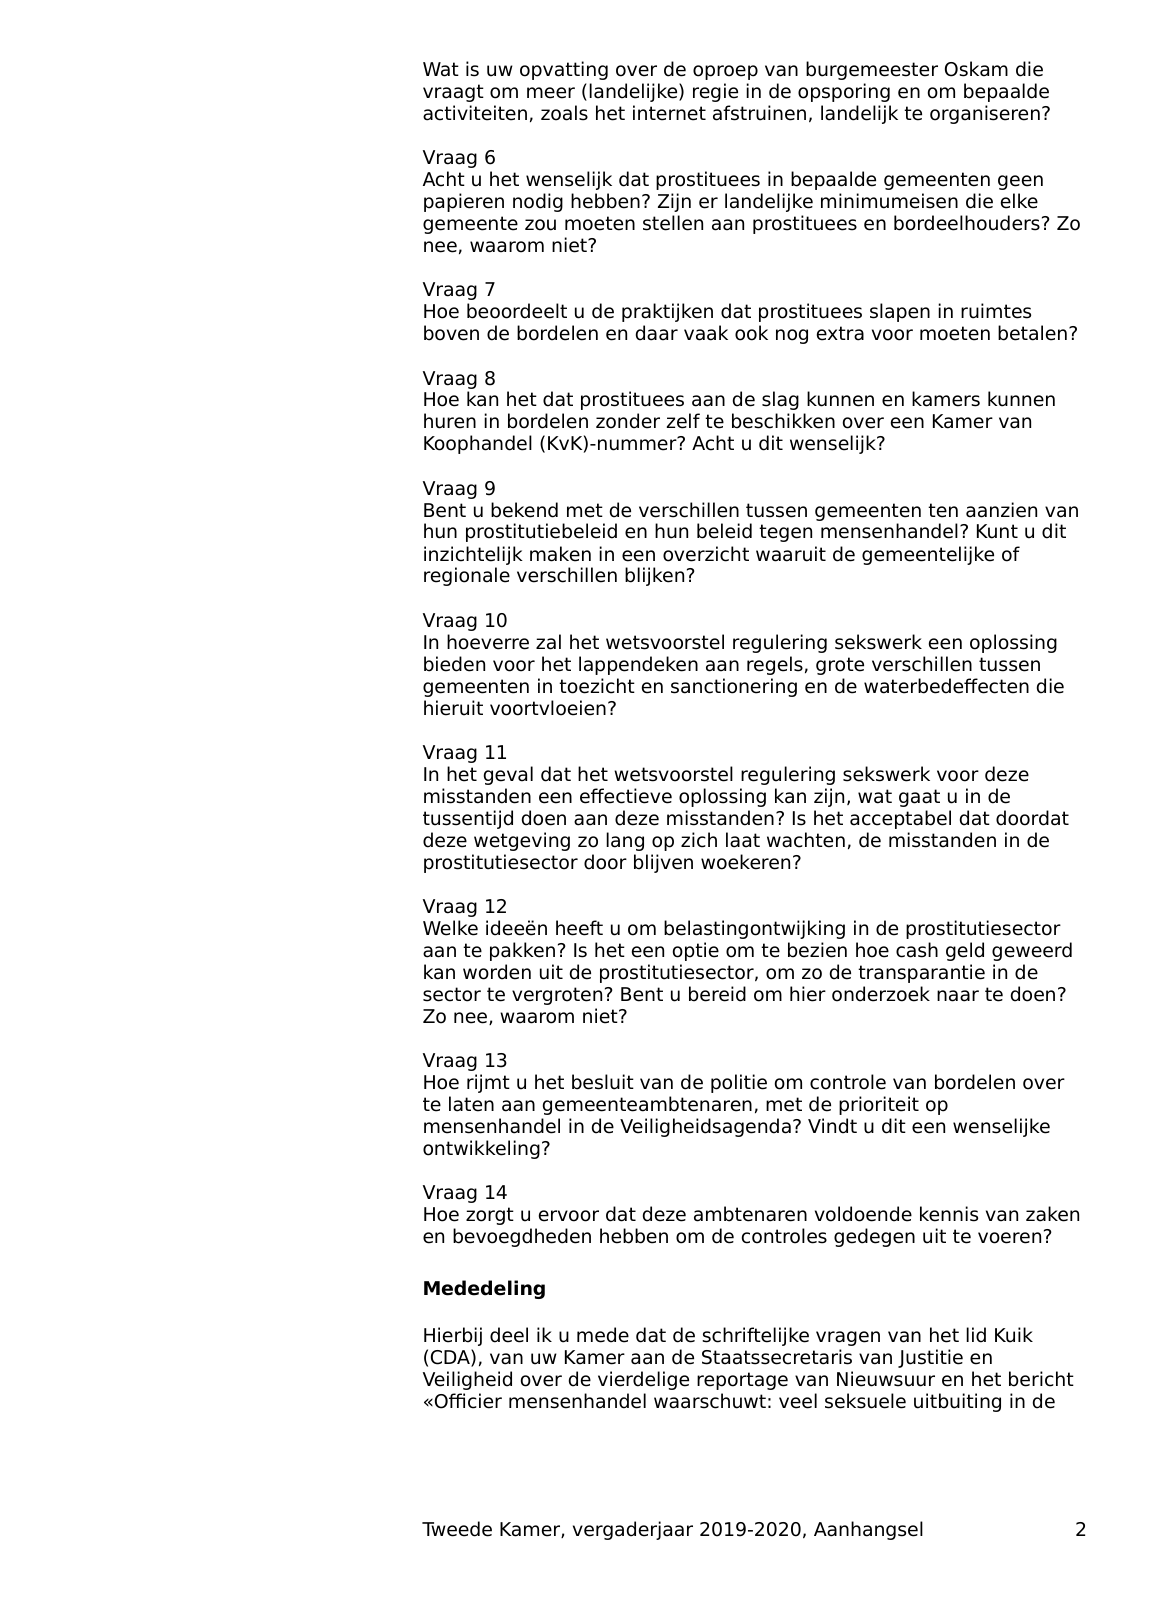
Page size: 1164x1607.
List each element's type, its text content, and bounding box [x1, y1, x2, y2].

text Vraag 10 [422, 609, 1087, 632]
text Welke ideeën heeft u om belastingontwijking in de prostitutiesector aan te pakken? Is het een optie om te bezien hoe cash geld geweerd kan worden uit de prostitutiesector, om zo de transparantie in de sector te vergroten? Bent u bereid om hier onderzoek naar te doen? Zo nee, waarom niet? [422, 918, 1087, 1028]
text Vraag 8 [422, 367, 1087, 389]
text Vraag 6 [422, 147, 1087, 169]
text Wat is uw opvatting over de oproep van burgemeester Oskam die vraagt om meer (landelijke) regie in de opsporing en om bepaalde activiteiten, zoals het internet afstruinen, landelijk te organiseren? [422, 59, 1087, 125]
subtitle Mededeling [422, 1278, 1087, 1300]
text Hierbij deel ik u mede dat de schriftelijke vragen van het lid Kuik (CDA), van uw Kamer aan de Staatssecretaris van Justitie en Veiligheid over de vierdelige reportage van Nieuwsuur en het bericht «Officier mensenhandel waarschuwt: veel seksuele uitbuiting in de [422, 1325, 1087, 1413]
text Acht u het wenselijk dat prostituees in bepaalde gemeenten geen papieren nodig hebben? Zijn er landelijke minimumeisen die elke gemeente zou moeten stellen aan prostituees en bordeelhouders? Zo nee, waarom niet? [422, 169, 1087, 257]
text Hoe zorgt u ervoor dat deze ambtenaren voldoende kennis van zaken en bevoegdheden hebben om de controles gedegen uit te voeren? [422, 1204, 1087, 1248]
text Vraag 9 [422, 477, 1087, 499]
text Hoe kan het dat prostituees aan de slag kunnen en kamers kunnen huren in bordelen zonder zelf te beschikken over een Kamer van Koophandel (KvK)-nummer? Acht u dit wenselijk? [422, 389, 1087, 455]
text In hoeverre zal het wetsvoorstel regulering sekswerk een oplossing bieden voor het lappendeken aan regels, grote verschillen tussen gemeenten in toezicht en sanctionering en de waterbedeffecten die hieruit voortvloeien? [422, 632, 1087, 719]
text Vraag 14 [422, 1182, 1087, 1204]
text Vraag 7 [422, 279, 1087, 301]
text Hoe beoordeelt u de praktijken dat prostituees slapen in ruimtes boven de bordelen en daar vaak ook nog extra voor moeten betalen? [422, 301, 1087, 345]
text Hoe rijmt u het besluit van de politie om controle van bordelen over te laten aan gemeenteambtenaren, met de prioriteit op mensenhandel in de Veiligheidsagenda? Vindt u dit een wenselijke ontwikkeling? [422, 1072, 1087, 1160]
text In het geval dat het wetsvoorstel regulering sekswerk voor deze misstanden een effectieve oplossing kan zijn, wat gaat u in de tussentijd doen aan deze misstanden? Is het acceptabel dat doordat deze wetgeving zo lang op zich laat wachten, de misstanden in de prostitutiesector door blijven woekeren? [422, 764, 1087, 873]
text Vraag 13 [422, 1050, 1087, 1072]
text Bent u bekend met de verschillen tussen gemeenten ten aanzien van hun prostitutiebeleid en hun beleid tegen mensenhandel? Kunt u dit inzichtelijk maken in een overzicht waaruit de gemeentelijke of regionale verschillen blijken? [422, 499, 1087, 587]
text Vraag 11 [422, 742, 1087, 764]
text Vraag 12 [422, 896, 1087, 918]
